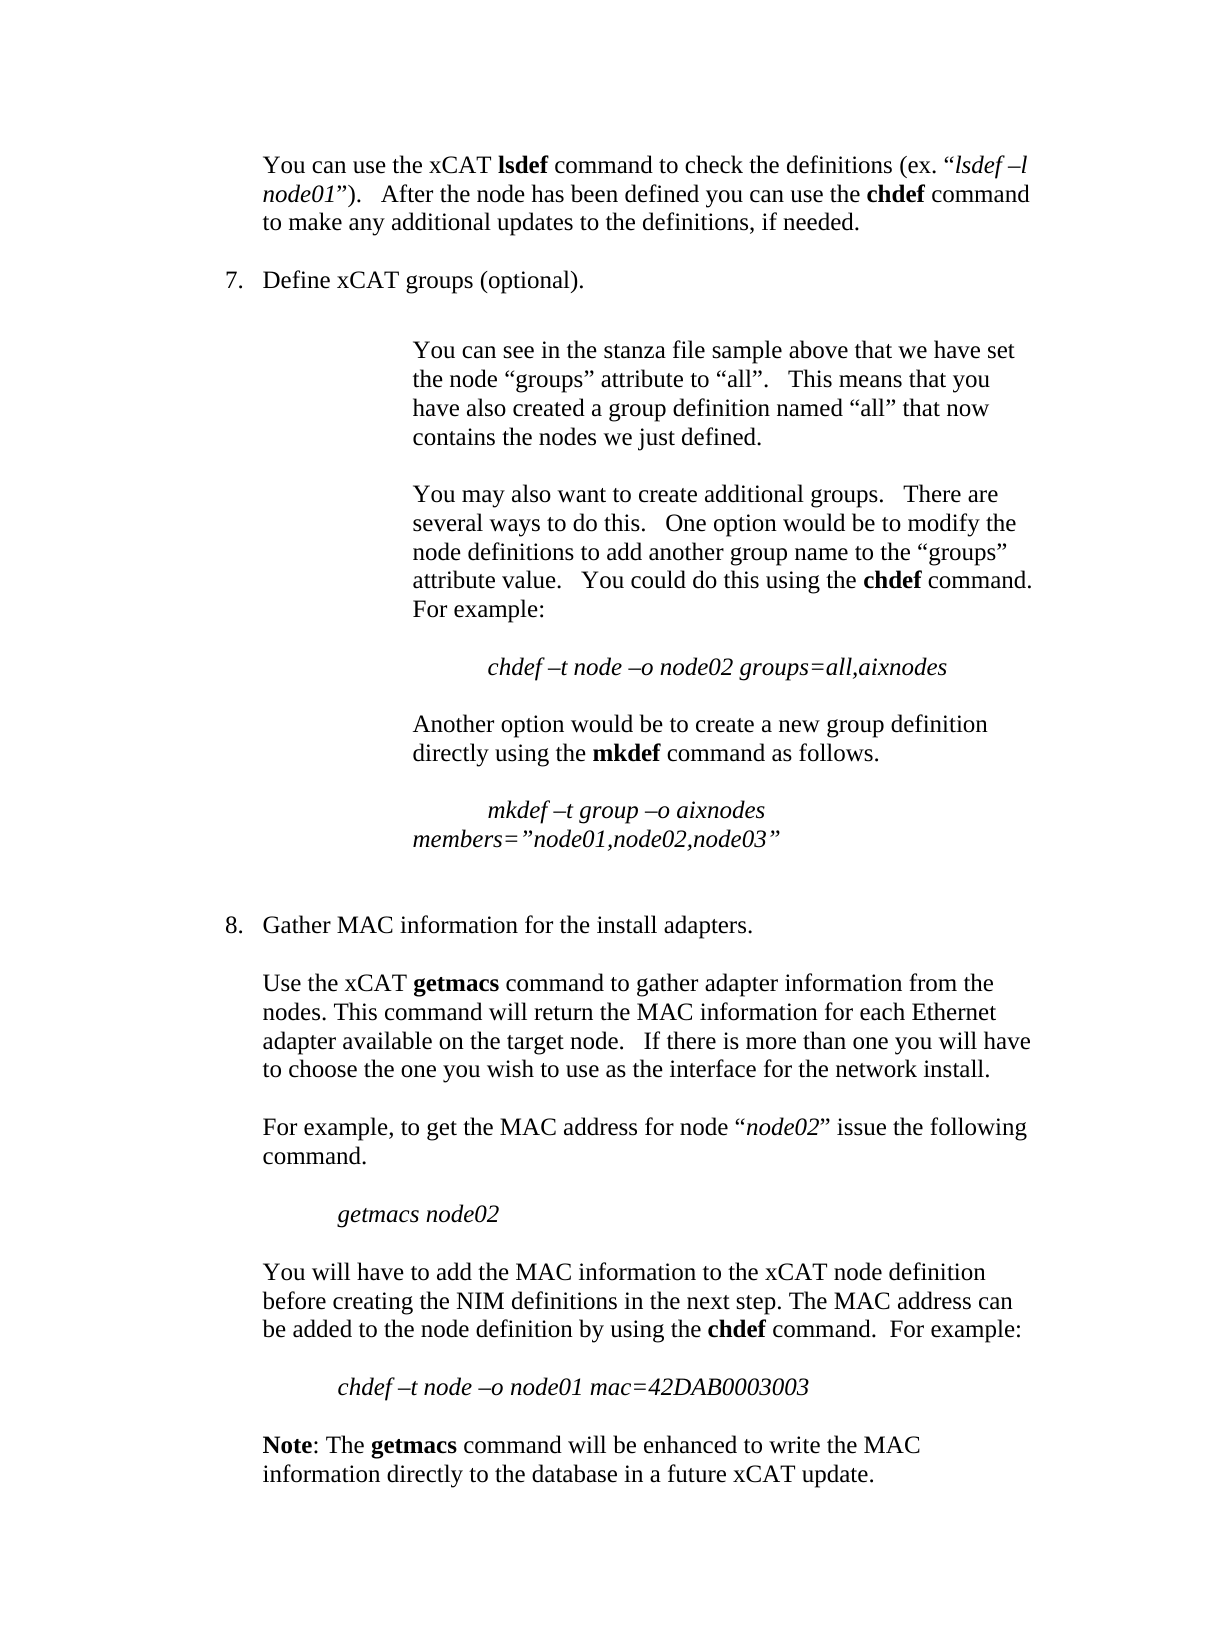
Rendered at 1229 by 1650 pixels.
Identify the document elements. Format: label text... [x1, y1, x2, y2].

list Define xCAT groups (optional). [225, 265, 1041, 294]
text Use the xCAT getmacs command to gather adapter information from the nodes. This command will return the MAC information for each Ethernet adapter available on the target node. If there is more than one you will have to choose the one you wish to use as the interface for the network install. [262, 968, 1041, 1083]
text chdef –t node –o node01 mac=42DAB0003003 [262, 1372, 1041, 1401]
text For example, to get the MAC address for node “node02” issue the following command. [262, 1112, 1041, 1170]
list chdef –t node –o node02 groups=all,aixnodes [375, 652, 1041, 680]
text Note: The getmacs command will be enhanced to write the MAC information directly to the database in a future xCAT update. [262, 1430, 1041, 1488]
text getmacs node02 [187, 1199, 1041, 1228]
list You may also want to create additional groups. There are several ways to do this. One option would be to modify the node definitions to add another group name to the “groups” attribute value. You could do this using the chdef command. For example: [375, 479, 1041, 623]
list mkdef –t group –o aixnodes members=”node01,node02,node03” [375, 795, 1041, 853]
list Another option would be to create a new group definition directly using the mkdef command as follows. [375, 709, 1041, 767]
list You can see in the stanza file sample above that we have set the node “groups” attribute to “all”. This means that you have also created a group definition named “all” that now contains the nodes we just defined. [375, 335, 1041, 450]
list Gather MAC information for the install adapters. [225, 910, 1041, 939]
text You will have to add the MAC information to the xCAT node definition before creating the NIM definitions in the next step. The MAC address can be added to the node definition by using the chdef command. For example: [262, 1257, 1041, 1343]
text You can use the xCAT lsdef command to check the definitions (ex. “lsdef –l node01”). After the node has been defined you can use the chdef command to make any additional updates to the definitions, if needed. [262, 150, 1041, 236]
